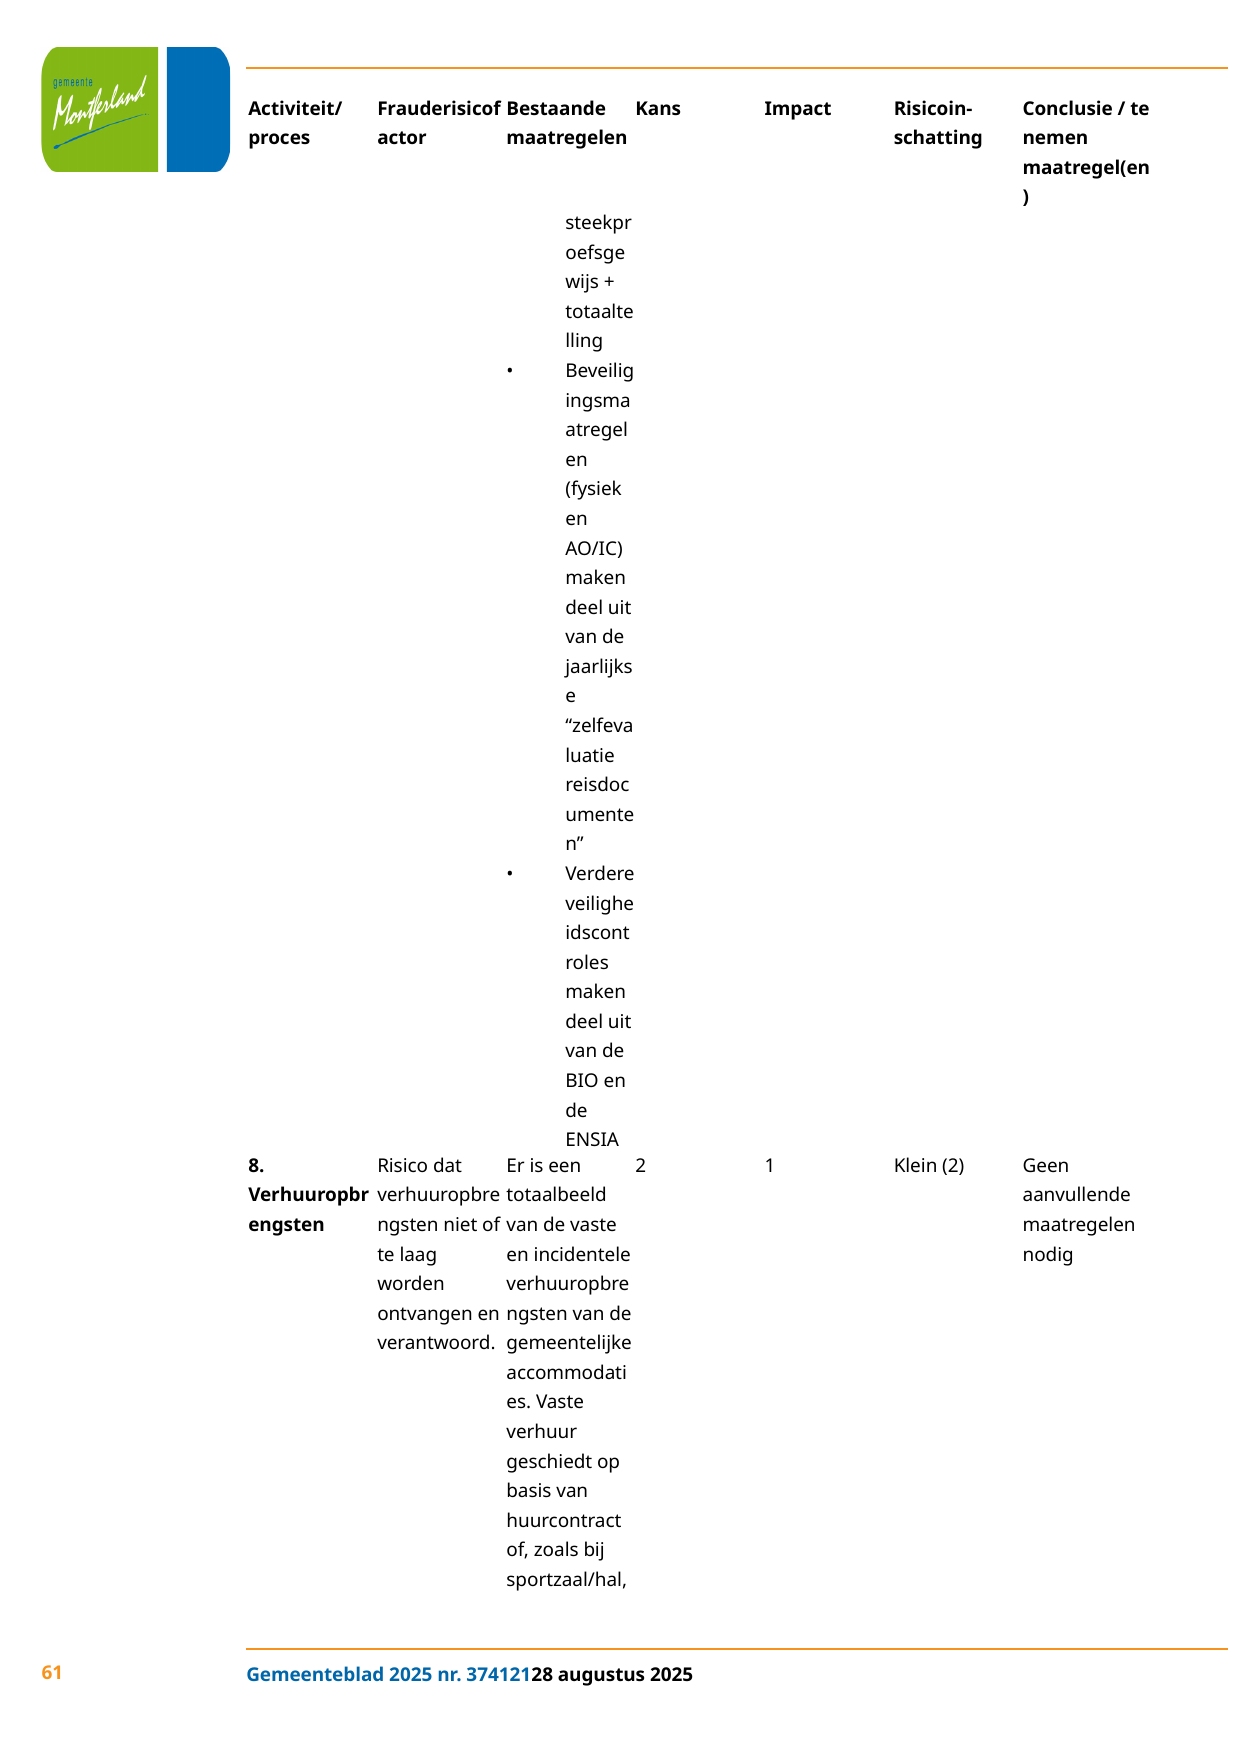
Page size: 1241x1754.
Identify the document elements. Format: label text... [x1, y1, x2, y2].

table_header Impact [764, 95, 893, 209]
table_cell [1023, 209, 1152, 1152]
table_header Conclusie / te nemen maatregel(en) [1023, 95, 1152, 209]
table_header Kans [635, 95, 764, 209]
table_header Activiteit/proces [248, 95, 377, 209]
picture [41, 47, 231, 172]
table_cell 8. Verhuuropbrengsten [248, 1152, 377, 1592]
table_cell [764, 209, 893, 1152]
table_cell [377, 209, 506, 1152]
table_cell Er is een totaalbeeld van de vaste en incidentele verhuuropbrengsten van de gemeentelijke accommodaties. Vaste verhuur geschiedt op basis van huurcontract of, zoals bij sportzaal/hal, [506, 1152, 635, 1592]
table_cell steekproefsgewijs + totaaltelling Beveiligingsmaatregelen (fysiek en AO/IC) maken deel uit van de jaarlijkse “zelfevaluatie reisdocumenten” Verdere veiligheidscontroles maken deel uit van de BIO en de ENSIA [506, 209, 635, 1152]
table_cell 2 [635, 1152, 764, 1592]
table_cell Geen aanvullende maatregelen nodig [1023, 1152, 1152, 1592]
table_header Risicoin-schatting [894, 95, 1022, 209]
table_cell [894, 209, 1022, 1152]
table_cell [248, 209, 377, 1152]
table_header Bestaande maatregelen [506, 95, 635, 209]
table_cell [635, 209, 764, 1152]
table_header Frauderisicofactor [377, 95, 506, 209]
table_cell Risico dat verhuuropbrengsten niet of te laag worden ontvangen en verantwoord. [377, 1152, 506, 1592]
table_cell 1 [764, 1152, 893, 1592]
table_cell Klein (2) [894, 1152, 1022, 1592]
